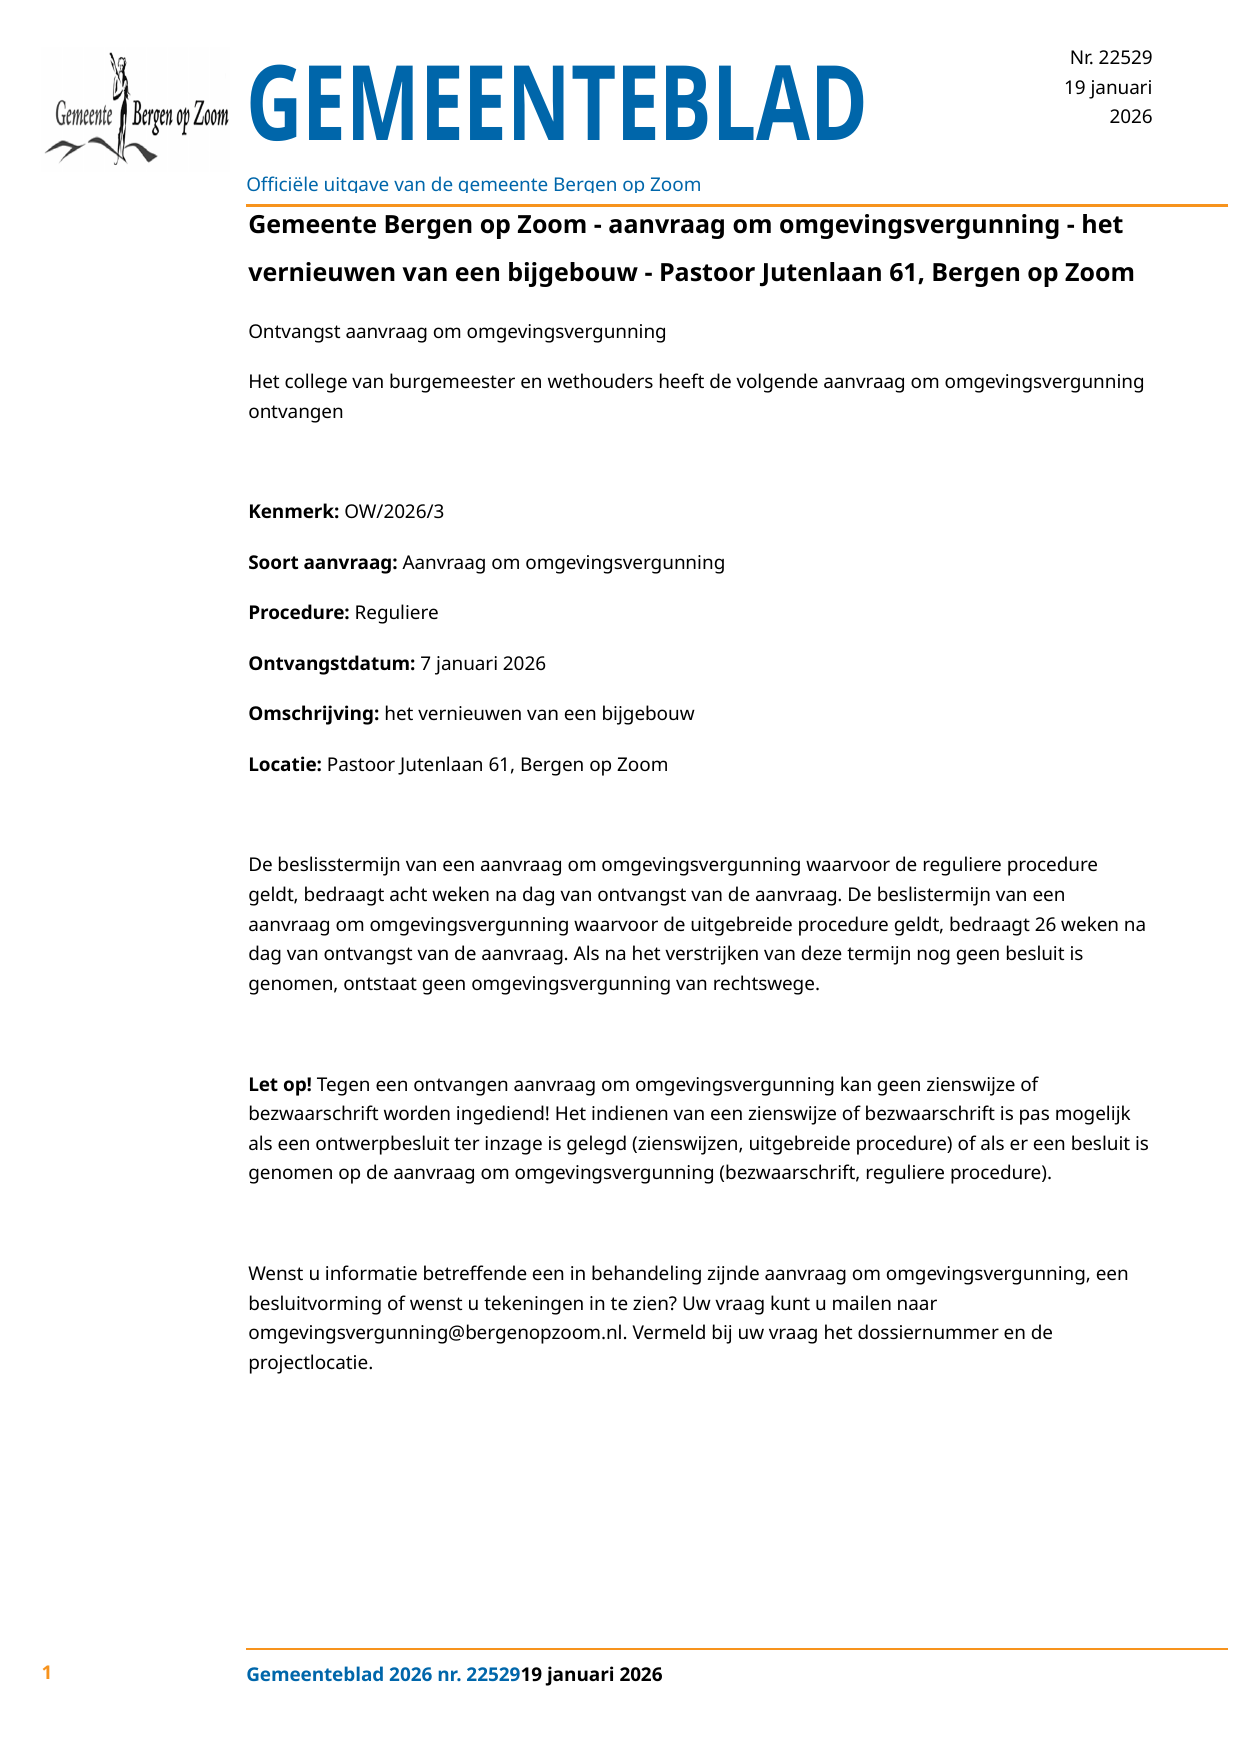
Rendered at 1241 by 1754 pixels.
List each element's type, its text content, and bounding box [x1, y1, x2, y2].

text Omschrijving: het vernieuwen van een bijgebouw [248, 700, 1152, 726]
text Kenmerk: OW/2026/3 [248, 499, 1152, 524]
text Locatie: Pastoor Jutenlaan 61, Bergen op Zoom [248, 751, 1152, 777]
text Procedure: Reguliere [248, 599, 1152, 625]
picture [41, 47, 231, 172]
text Ontvangst aanvraag om omgevingsvergunning [248, 318, 1152, 344]
text Soort aanvraag: Aanvraag om omgevingsvergunning [248, 549, 1152, 575]
text Wenst u informatie betreffende een in behandeling zijnde aanvraag om omgevingsvergunning, een besluitvorming of wenst u tekeningen in te zien? Uw vraag kunt u mailen naar omgevingsvergunning@bergenopzoom.nl. Vermeld bij uw vraag het dossiernummer en de projectlocatie. [248, 1260, 1152, 1375]
text Het college van burgemeester en wethouders heeft de volgende aanvraag om omgevingsvergunning ontvangen [248, 368, 1152, 424]
text Let op! Tegen een ontvangen aanvraag om omgevingsvergunning kan geen zienswijze of bezwaarschrift worden ingediend! Het indienen van een zienswijze of bezwaarschrift is pas mogelijk als een ontwerpbesluit ter inzage is gelegd (zienswijzen, uitgebreide procedure) of als er een besluit is genomen op de aanvraag om omgevingsvergunning (bezwaarschrift, reguliere procedure). [248, 1071, 1152, 1185]
text De beslisstermijn van een aanvraag om omgevingsvergunning waarvoor de reguliere procedure geldt, bedraagt acht weken na dag van ontvangst van de aanvraag. De beslistermijn van een aanvraag om omgevingsvergunning waarvoor de uitgebreide procedure geldt, bedraagt 26 weken na dag van ontvangst van de aanvraag. Als na het verstrijken van deze termijn nog geen besluit is genomen, ontstaat geen omgevingsvergunning van rechtswege. [248, 852, 1152, 996]
text Ontvangstdatum: 7 januari 2026 [248, 650, 1152, 676]
text Gemeente Bergen op Zoom - aanvraag om omgevingsvergunning - het vernieuwen van een bijgebouw - Pastoor Jutenlaan 61, Bergen op Zoom [248, 207, 1152, 288]
